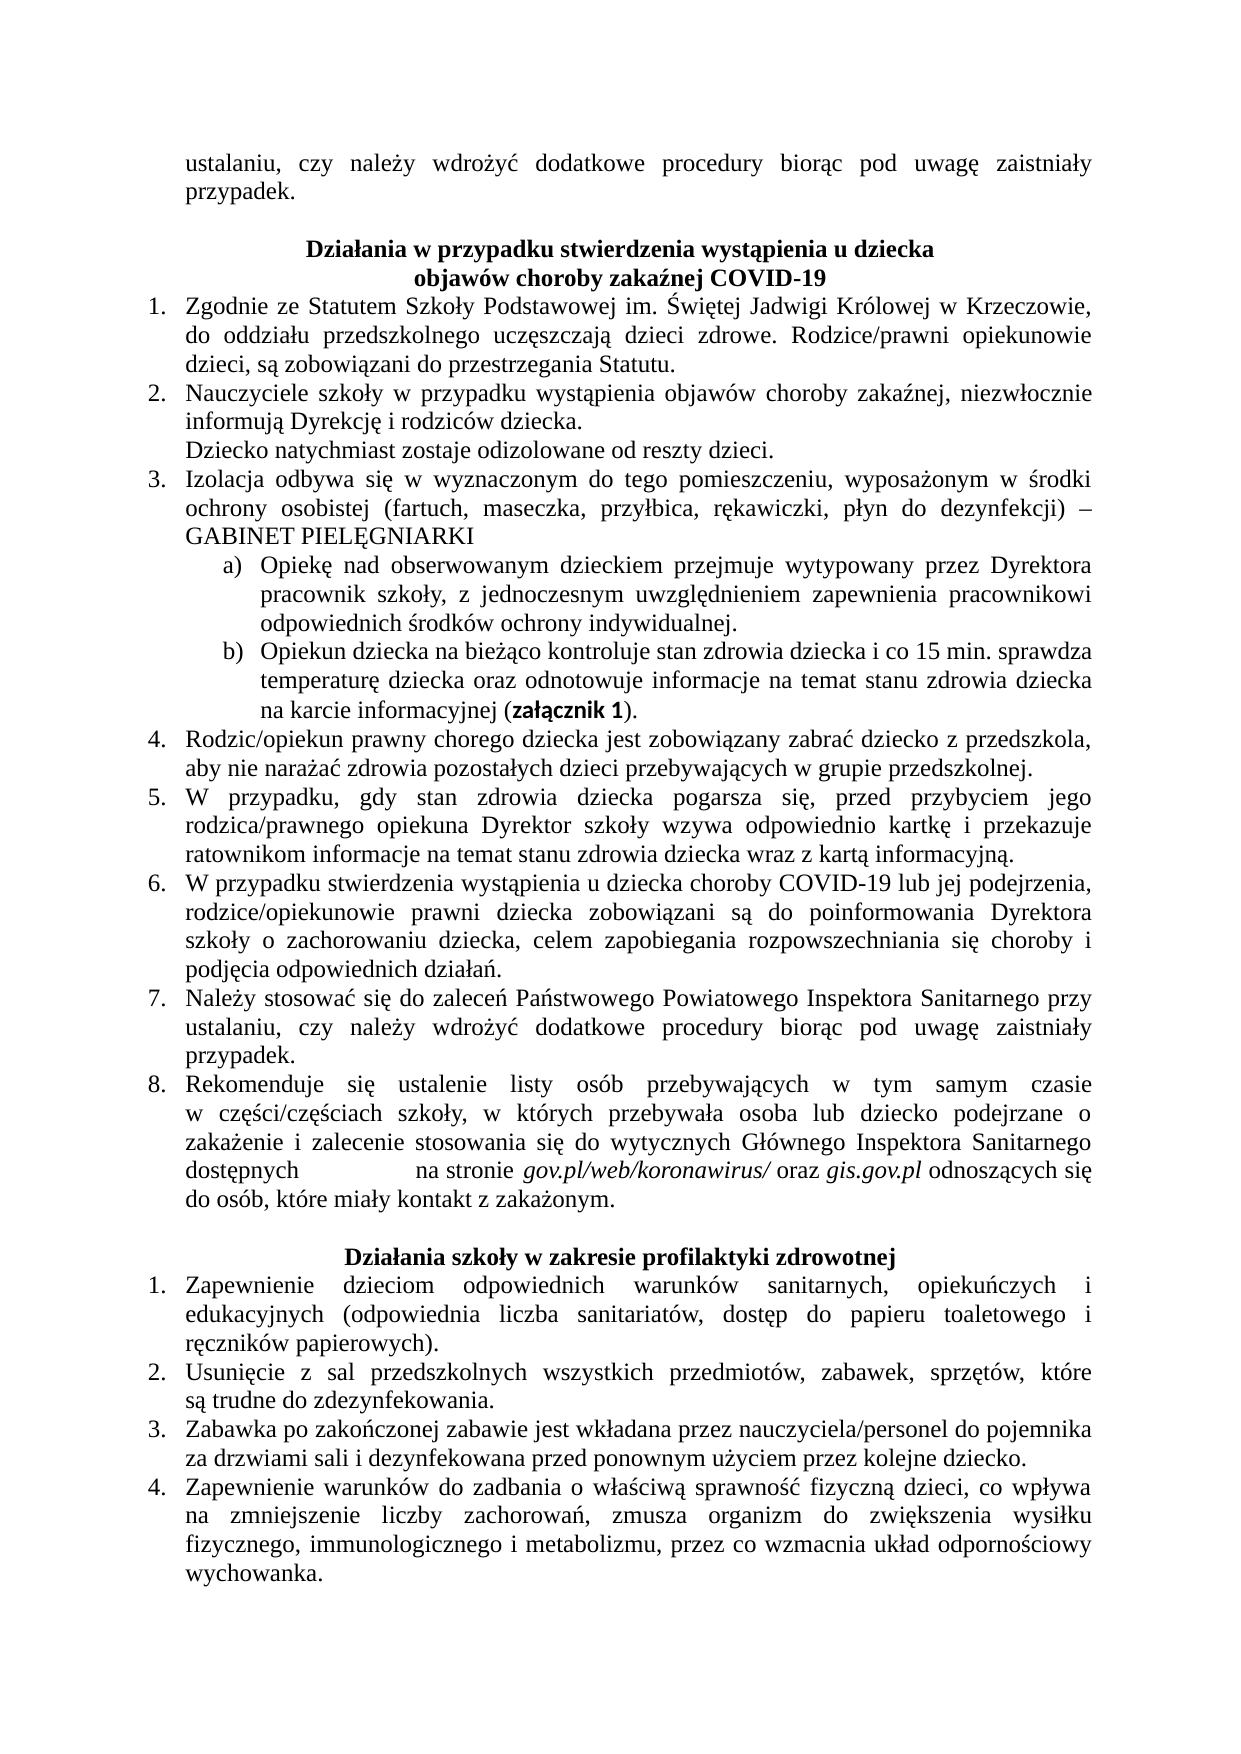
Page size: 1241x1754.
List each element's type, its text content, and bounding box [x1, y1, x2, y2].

text Dziecko natychmiast zostaje odizolowane od reszty dzieci. [185, 435, 1092, 464]
list ustalaniu, czy należy wdrożyć dodatkowe procedury biorąc pod uwagę zaistniały przypadek. [148, 148, 1092, 205]
list Zapewnienie dzieciom odpowiednich warunków sanitarnych, opiekuńczych i edukacyjnych (odpowiednia liczba sanitariatów, dostęp do papieru toaletowego i ręczników papierowych). [148, 1271, 1092, 1357]
list Zabawka po zakończonej zabawie jest wkładana przez nauczyciela/personel do pojemnika za drzwiami sali i dezynfekowana przed ponownym użyciem przez kolejne dziecko. [148, 1414, 1092, 1472]
list Opiekę nad obserwowanym dzieckiem przejmuje wytypowany przez Dyrektora pracownik szkoły, z jednoczesnym uwzględnieniem zapewnienia pracownikowi odpowiednich środków ochrony indywidualnej. [223, 550, 1092, 636]
list Rodzic/opiekun prawny chorego dziecka jest zobowiązany zabrać dziecko z przedszkola, aby nie narażać zdrowia pozostałych dzieci przebywających w grupie przedszkolnej. [148, 724, 1092, 782]
list W przypadku, gdy stan zdrowia dziecka pogarsza się, przed przybyciem jego rodzica/prawnego opiekuna Dyrektor szkoły wzywa odpowiednio kartkę i przekazuje ratownikom informacje na temat stanu zdrowia dziecka wraz z kartą informacyjną. [148, 782, 1092, 868]
list W przypadku stwierdzenia wystąpienia u dziecka choroby COVID-19 lub jej podejrzenia, rodzice/opiekunowie prawni dziecka zobowiązani są do poinformowania Dyrektora szkoły o zachorowaniu dziecka, celem zapobiegania rozpowszechniania się choroby i podjęcia odpowiednich działań. [148, 868, 1092, 983]
list Nauczyciele szkoły w przypadku wystąpienia objawów choroby zakaźnej, niezwłocznie informują Dyrekcję i rodziców dziecka. [148, 378, 1092, 435]
list Zapewnienie warunków do zadbania o właściwą sprawność fizyczną dzieci, co wpływa na zmniejszenie liczby zachorowań, zmusza organizm do zwiększenia wysiłku fizycznego, immunologicznego i metabolizmu, przez co wzmacnia układ odpornościowy wychowanka. [148, 1472, 1092, 1587]
list Izolacja odbywa się w wyznaczonym do tego pomieszczeniu, wyposażonym w środki ochrony osobistej (fartuch, maseczka, przyłbica, rękawiczki, płyn do dezynfekcji) – GABINET PIELĘGNIARKI [148, 464, 1092, 550]
text Działania szkoły w zakresie profilaktyki zdrowotnej [148, 1242, 1092, 1271]
text Działania w przypadku stwierdzenia wystąpienia u dziecka objawów choroby zakaźnej COVID-19 [148, 234, 1092, 291]
list Należy stosować się do zaleceń Państwowego Powiatowego Inspektora Sanitarnego przy ustalaniu, czy należy wdrożyć dodatkowe procedury biorąc pod uwagę zaistniały przypadek. [148, 983, 1092, 1069]
list Rekomenduje się ustalenie listy osób przebywających w tym samym czasie w części/częściach szkoły, w których przebywała osoba lub dziecko podejrzane o zakażenie i zalecenie stosowania się do wytycznych Głównego Inspektora Sanitarnego dostępnych na stronie gov.pl/web/koronawirus/ oraz gis.gov.pl odnoszących się do osób, które miały kontakt z zakażonym. [148, 1069, 1092, 1213]
list Usunięcie z sal przedszkolnych wszystkich przedmiotów, zabawek, sprzętów, które są trudne do zdezynfekowania. [148, 1357, 1092, 1414]
list Opiekun dziecka na bieżąco kontroluje stan zdrowia dziecka i co 15 min. sprawdza temperaturę dziecka oraz odnotowuje informacje na temat stanu zdrowia dziecka na karcie informacyjnej (załącznik 1). [223, 636, 1092, 724]
list Zgodnie ze Statutem Szkoły Podstawowej im. Świętej Jadwigi Królowej w Krzeczowie, do oddziału przedszkolnego uczęszczają dzieci zdrowe. Rodzice/prawni opiekunowie dzieci, są zobowiązani do przestrzegania Statutu. [148, 291, 1092, 378]
